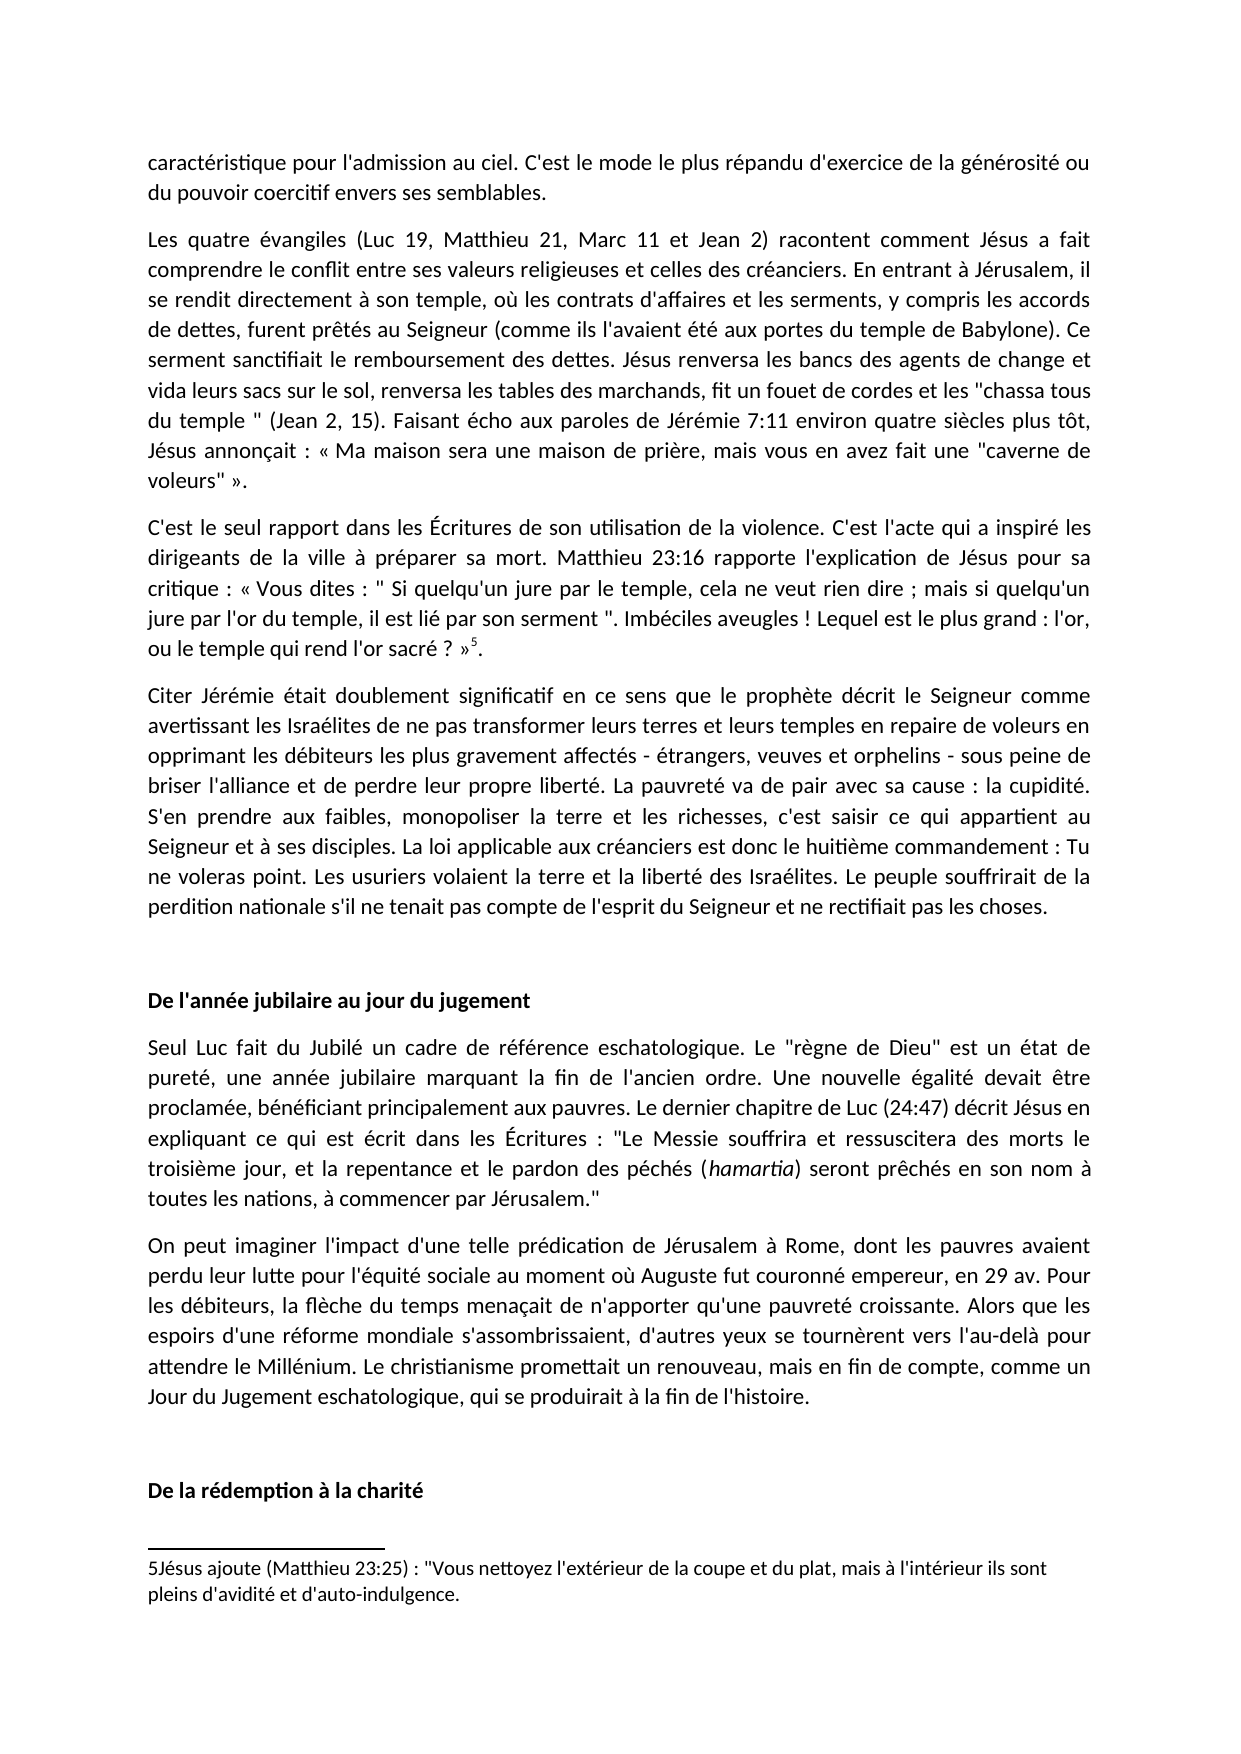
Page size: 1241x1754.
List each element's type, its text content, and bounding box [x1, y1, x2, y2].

text Jésus ajoute (Matthieu 23:25) : "Vous nettoyez l'extérieur de la coupe et du plat, mais à l'intérieur ils sont pleins d'avidité et d'auto-indulgence. [148, 1556, 1093, 1606]
text caractéristique pour l'admission au ciel. C'est le mode le plus répandu d'exercice de la générosité ou du pouvoir coercitif envers ses semblables. [148, 148, 1093, 206]
text Les quatre évangiles (Luc 19, Matthieu 21, Marc 11 et Jean 2) racontent comment Jésus a fait comprendre le conflit entre ses valeurs religieuses et celles des créanciers. En entrant à Jérusalem, il se rendit directement à son temple, où les contrats d'affaires et les serments, y compris les accords de dettes, furent prêtés au Seigneur (comme ils l'avaient été aux portes du temple de Babylone). Ce serment sanctifiait le remboursement des dettes. Jésus renversa les bancs des agents de change et vida leurs sacs sur le sol, renversa les tables des marchands, fit un fouet de cordes et les "chassa tous du temple " (Jean 2, 15). Faisant écho aux paroles de Jérémie 7:11 environ quatre siècles plus tôt, Jésus annonçait : « Ma maison sera une maison de prière, mais vous en avez fait une "caverne de voleurs" ». [148, 225, 1093, 494]
text Citer Jérémie était doublement significatif en ce sens que le prophète décrit le Seigneur comme avertissant les Israélites de ne pas transformer leurs terres et leurs temples en repaire de voleurs en opprimant les débiteurs les plus gravement affectés - étrangers, veuves et orphelins - sous peine de briser l'alliance et de perdre leur propre liberté. La pauvreté va de pair avec sa cause : la cupidité. S'en prendre aux faibles, monopoliser la terre et les richesses, c'est saisir ce qui appartient au Seigneur et à ses disciples. La loi applicable aux créanciers est donc le huitième commandement : Tu ne voleras point. Les usuriers volaient la terre et la liberté des Israélites. Le peuple souffrirait de la perdition nationale s'il ne tenait pas compte de l'esprit du Seigneur et ne rectifiait pas les choses. [148, 681, 1093, 920]
text De l'année jubilaire au jour du jugement [148, 986, 1093, 1014]
text Seul Luc fait du Jubilé un cadre de référence eschatologique. Le "règne de Dieu" est un état de pureté, une année jubilaire marquant la fin de l'ancien ordre. Une nouvelle égalité devait être proclamée, bénéficiant principalement aux pauvres. Le dernier chapitre de Luc (24:47) décrit Jésus en expliquant ce qui est écrit dans les Écritures : "Le Messie souffrira et ressuscitera des morts le troisième jour, et la repentance et le pardon des péchés (hamartia) seront prêchés en son nom à toutes les nations, à commencer par Jérusalem." [148, 1033, 1093, 1212]
text C'est le seul rapport dans les Écritures de son utilisation de la violence. C'est l'acte qui a inspiré les dirigeants de la ville à préparer sa mort. Matthieu 23:16 rapporte l'explication de Jésus pour sa critique : « Vous dites : " Si quelqu'un jure par le temple, cela ne veut rien dire ; mais si quelqu'un jure par l'or du temple, il est lié par son serment ". Imbéciles aveugles ! Lequel est le plus grand : l'or, ou le temple qui rend l'or sacré ? ». [148, 513, 1093, 662]
text On peut imaginer l'impact d'une telle prédication de Jérusalem à Rome, dont les pauvres avaient perdu leur lutte pour l'équité sociale au moment où Auguste fut couronné empereur, en 29 av. Pour les débiteurs, la flèche du temps menaçait de n'apporter qu'une pauvreté croissante. Alors que les espoirs d'une réforme mondiale s'assombrissaient, d'autres yeux se tournèrent vers l'au-delà pour attendre le Millénium. Le christianisme promettait un renouveau, mais en fin de compte, comme un Jour du Jugement eschatologique, qui se produirait à la fin de l'histoire. [148, 1231, 1093, 1410]
text De la rédemption à la charité [148, 1476, 1093, 1504]
